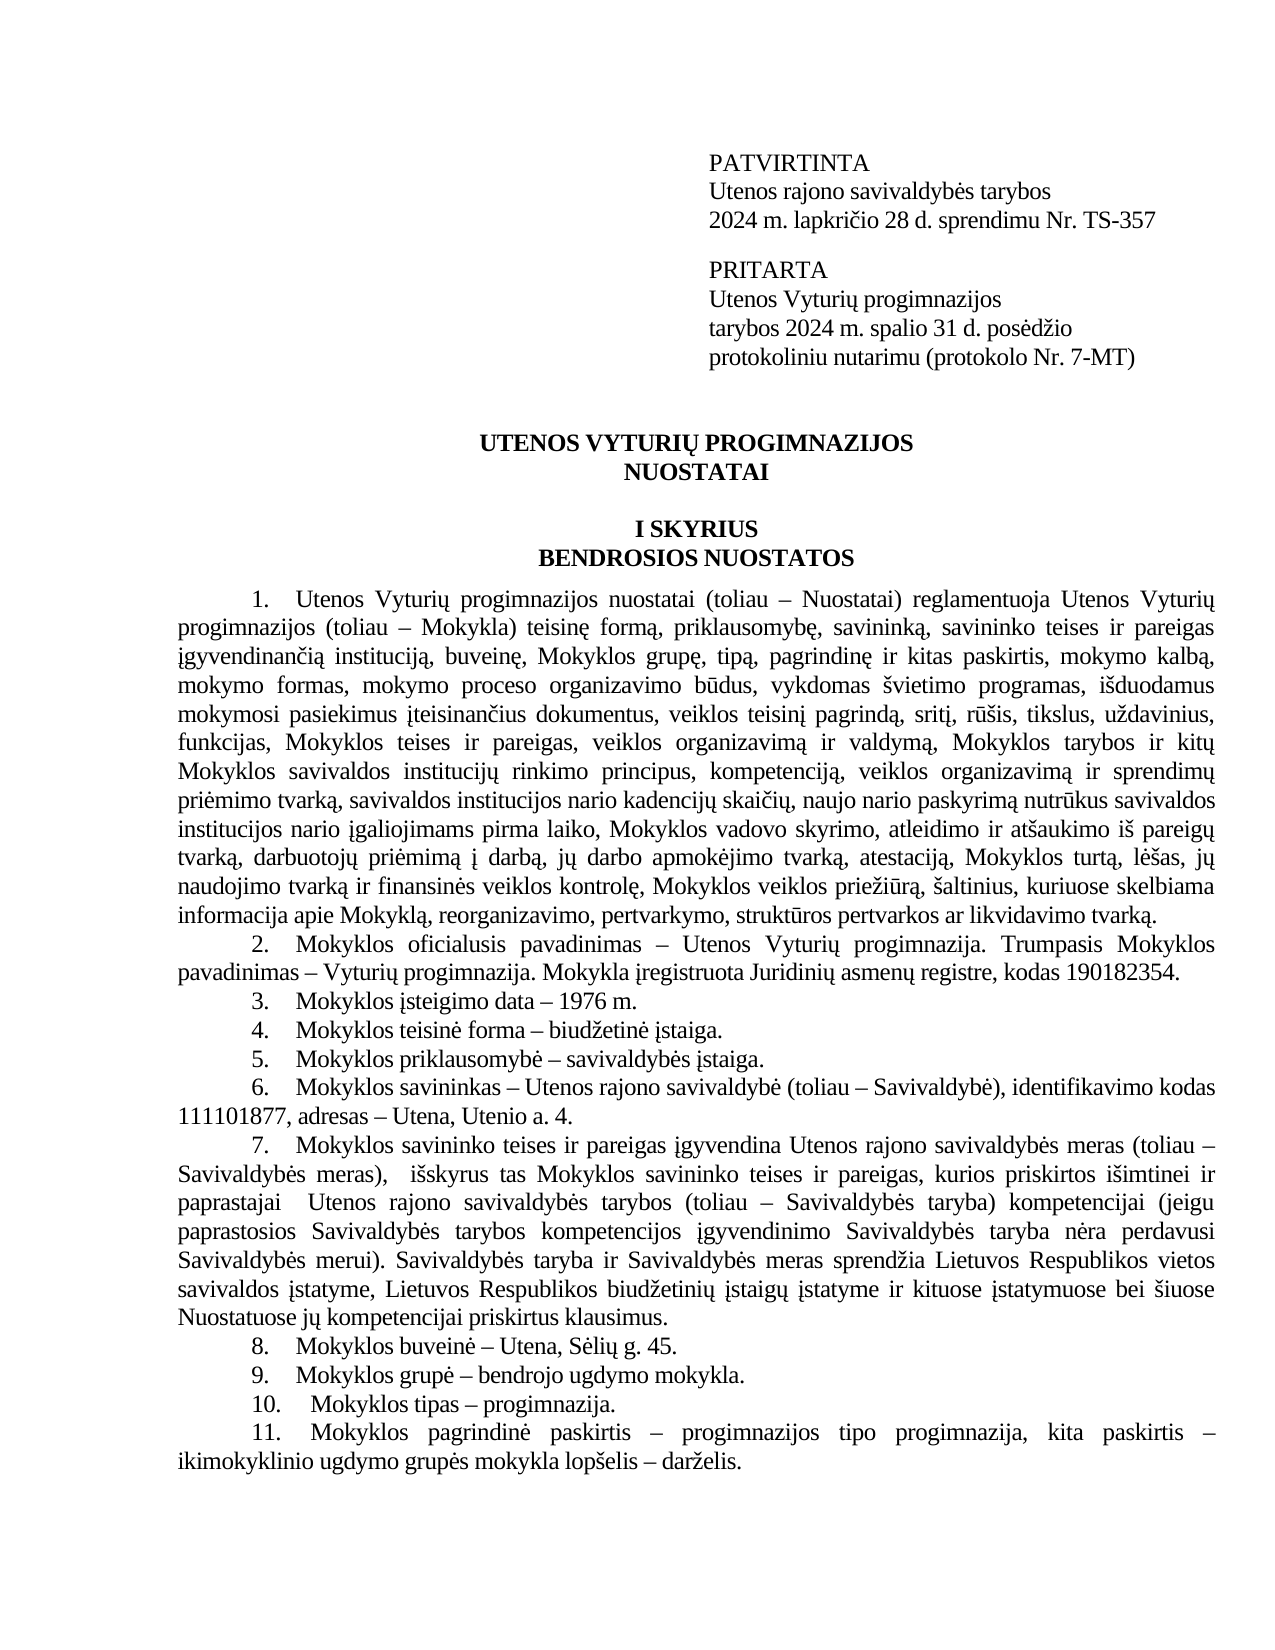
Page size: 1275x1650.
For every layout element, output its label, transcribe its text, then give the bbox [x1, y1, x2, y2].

text I SKYRIUS [177, 514, 1216, 543]
text 11. Mokyklos pagrindinė paskirtis – progimnazijos tipo progimnazija, kita paskirtis – ikimokyklinio ugdymo grupės mokykla lopšelis – darželis. [177, 1417, 1216, 1475]
text tarybos 2024 m. spalio 31 d. posėdžio [709, 313, 1216, 342]
text 2. Mokyklos oficialusis pavadinimas – Utenos Vyturių progimnazija. Trumpasis Mokyklos pavadinimas – Vyturių progimnazija. Mokykla įregistruota Juridinių asmenų registre, kodas 190182354. [177, 929, 1216, 986]
text UTENOS VYTURIŲ PROGIMNAZIJOS [177, 428, 1216, 457]
text 8. Mokyklos buveinė – Utena, Sėlių g. 45. [177, 1331, 1216, 1360]
text protokoliniu nutarimu (protokolo Nr. 7-MT) [709, 342, 1216, 370]
text 3. Mokyklos įsteigimo data – 1976 m. [251, 986, 1216, 1015]
text Utenos Vyturių progimnazijos [709, 284, 1216, 313]
text 9. Mokyklos grupė – bendrojo ugdymo mokykla. [177, 1360, 1216, 1389]
text NUOSTATAI [177, 457, 1216, 485]
text 5. Mokyklos priklausomybė – savivaldybės įstaiga. [177, 1044, 1216, 1072]
text PATVIRTINTA [709, 148, 1216, 176]
text PRITARTA [709, 255, 1216, 284]
text 6. Mokyklos savininkas – Utenos rajono savivaldybė (toliau – Savivaldybė), identifikavimo kodas 111101877, adresas – Utena, Utenio a. 4. [177, 1072, 1216, 1130]
text 10. Mokyklos tipas – progimnazija. [177, 1389, 1216, 1417]
text Utenos rajono savivaldybės tarybos [709, 176, 1216, 205]
text BENDROSIOS NUOSTATOS [177, 543, 1216, 572]
text 1. Utenos Vyturių progimnazijos nuostatai (toliau – Nuostatai) reglamentuoja Utenos Vyturių progimnazijos (toliau – Mokykla) teisinę formą, priklausomybę, savininką, savininko teises ir pareigas įgyvendinančią instituciją, buveinę, Mokyklos grupę, tipą, pagrindinę ir kitas paskirtis, mokymo kalbą, mokymo formas, mokymo proceso organizavimo būdus, vykdomas švietimo programas, išduodamus mokymosi pasiekimus įteisinančius dokumentus, veiklos teisinį pagrindą, sritį, rūšis, tikslus, uždavinius, funkcijas, Mokyklos teises ir pareigas, veiklos organizavimą ir valdymą, Mokyklos tarybos ir kitų Mokyklos savivaldos institucijų rinkimo principus, kompetenciją, veiklos organizavimą ir sprendimų priėmimo tvarką, savivaldos institucijos nario kadencijų skaičių, naujo nario paskyrimą nutrūkus savivaldos institucijos nario įgaliojimams pirma laiko, Mokyklos vadovo skyrimo, atleidimo ir atšaukimo iš pareigų tvarką, darbuotojų priėmimą į darbą, jų darbo apmokėjimo tvarką, atestaciją, Mokyklos turtą, lėšas, jų naudojimo tvarką ir finansinės veiklos kontrolę, Mokyklos veiklos priežiūrą, šaltinius, kuriuose skelbiama informacija apie Mokyklą, reorganizavimo, pertvarkymo, struktūros pertvarkos ar likvidavimo tvarką. [177, 584, 1216, 929]
text 4. Mokyklos teisinė forma – biudžetinė įstaiga. [177, 1015, 1216, 1044]
text 7. Mokyklos savininko teises ir pareigas įgyvendina Utenos rajono savivaldybės meras (toliau – Savivaldybės meras), išskyrus tas Mokyklos savininko teises ir pareigas, kurios priskirtos išimtinei ir paprastajai Utenos rajono savivaldybės tarybos (toliau – Savivaldybės taryba) kompetencijai (jeigu paprastosios Savivaldybės tarybos kompetencijos įgyvendinimo Savivaldybės taryba nėra perdavusi Savivaldybės merui). Savivaldybės taryba ir Savivaldybės meras sprendžia Lietuvos Respublikos vietos savivaldos įstatyme, Lietuvos Respublikos biudžetinių įstaigų įstatyme ir kituose įstatymuose bei šiuose Nuostatuose jų kompetencijai priskirtus klausimus. [177, 1130, 1216, 1331]
text 2024 m. lapkričio 28 d. sprendimu Nr. TS-357 [709, 205, 1216, 234]
